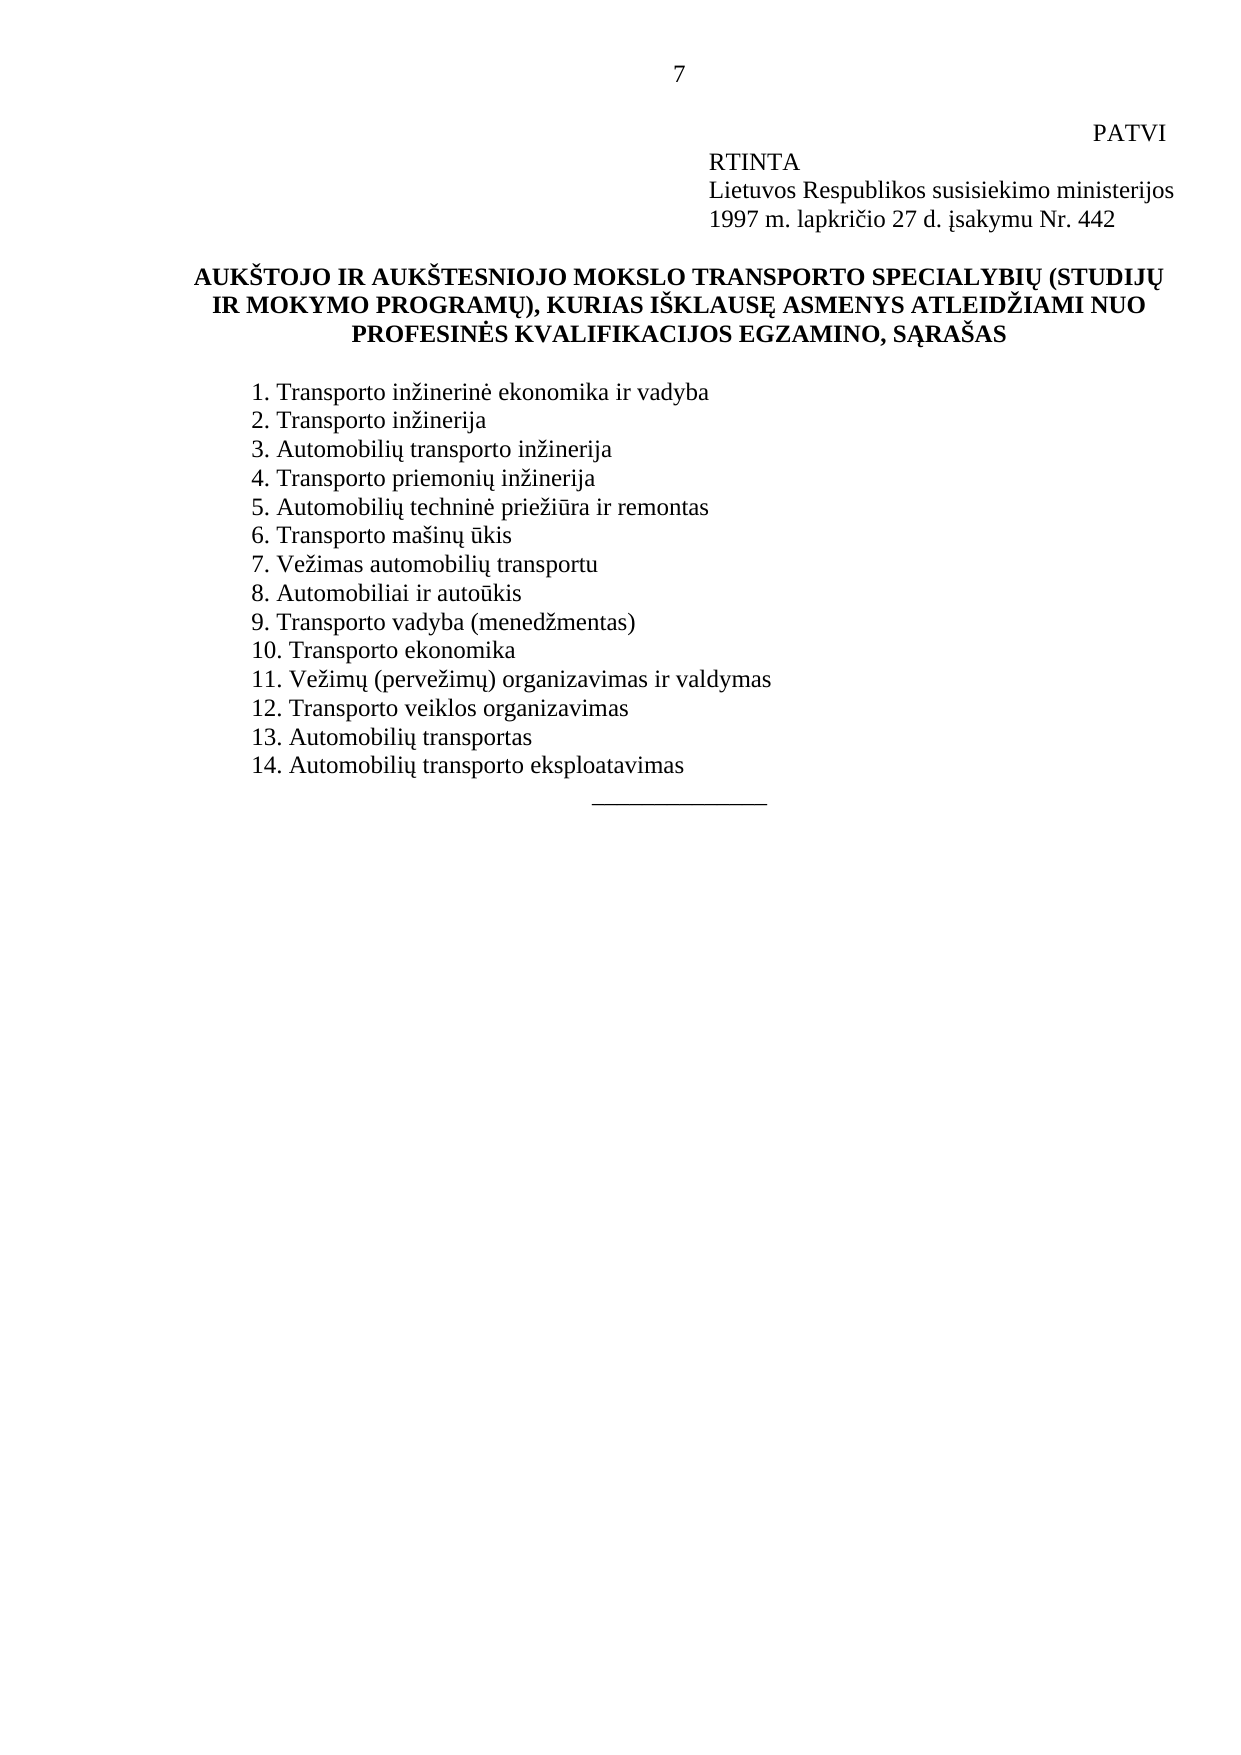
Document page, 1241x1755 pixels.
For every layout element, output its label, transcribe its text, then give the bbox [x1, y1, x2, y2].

text 1997 m. lapkričio 27 d. įsakymu Nr. 442 [177, 204, 1181, 233]
text 8. Automobiliai ir autoūkis [177, 578, 1181, 607]
text Patvirtinta [709, 118, 1181, 176]
text 2. Transporto inžinerija [177, 406, 1181, 434]
text 1. Transporto inžinerinė ekonomika ir vadyba [177, 377, 1181, 406]
text Aukštojo ir aukštesniojo mokslo transporto specialybių (studijų ir mokymo programų), kurias išklausę asmenys atleidžiami nuo profesinės kvalifikacijos egzamino, sąrašas [177, 262, 1181, 348]
text ______________ [177, 779, 1181, 808]
text 7. Vežimas automobilių transportu [177, 549, 1181, 578]
text 10. Transporto ekonomika [177, 636, 1181, 664]
text Lietuvos Respublikos susisiekimo ministerijos [177, 176, 1181, 204]
text 14. Automobilių transporto eksploatavimas [177, 751, 1181, 779]
text 3. Automobilių transporto inžinerija [177, 434, 1181, 463]
text 6. Transporto mašinų ūkis [177, 521, 1181, 549]
text 4. Transporto priemonių inžinerija [177, 463, 1181, 492]
text 11. Vežimų (pervežimų) organizavimas ir valdymas [177, 664, 1181, 693]
text 12. Transporto veiklos organizavimas [177, 693, 1181, 722]
text 9. Transporto vadyba (menedžmentas) [177, 607, 1181, 636]
text 13. Automobilių transportas [177, 722, 1181, 751]
text 5. Automobilių techninė priežiūra ir remontas [177, 492, 1181, 521]
